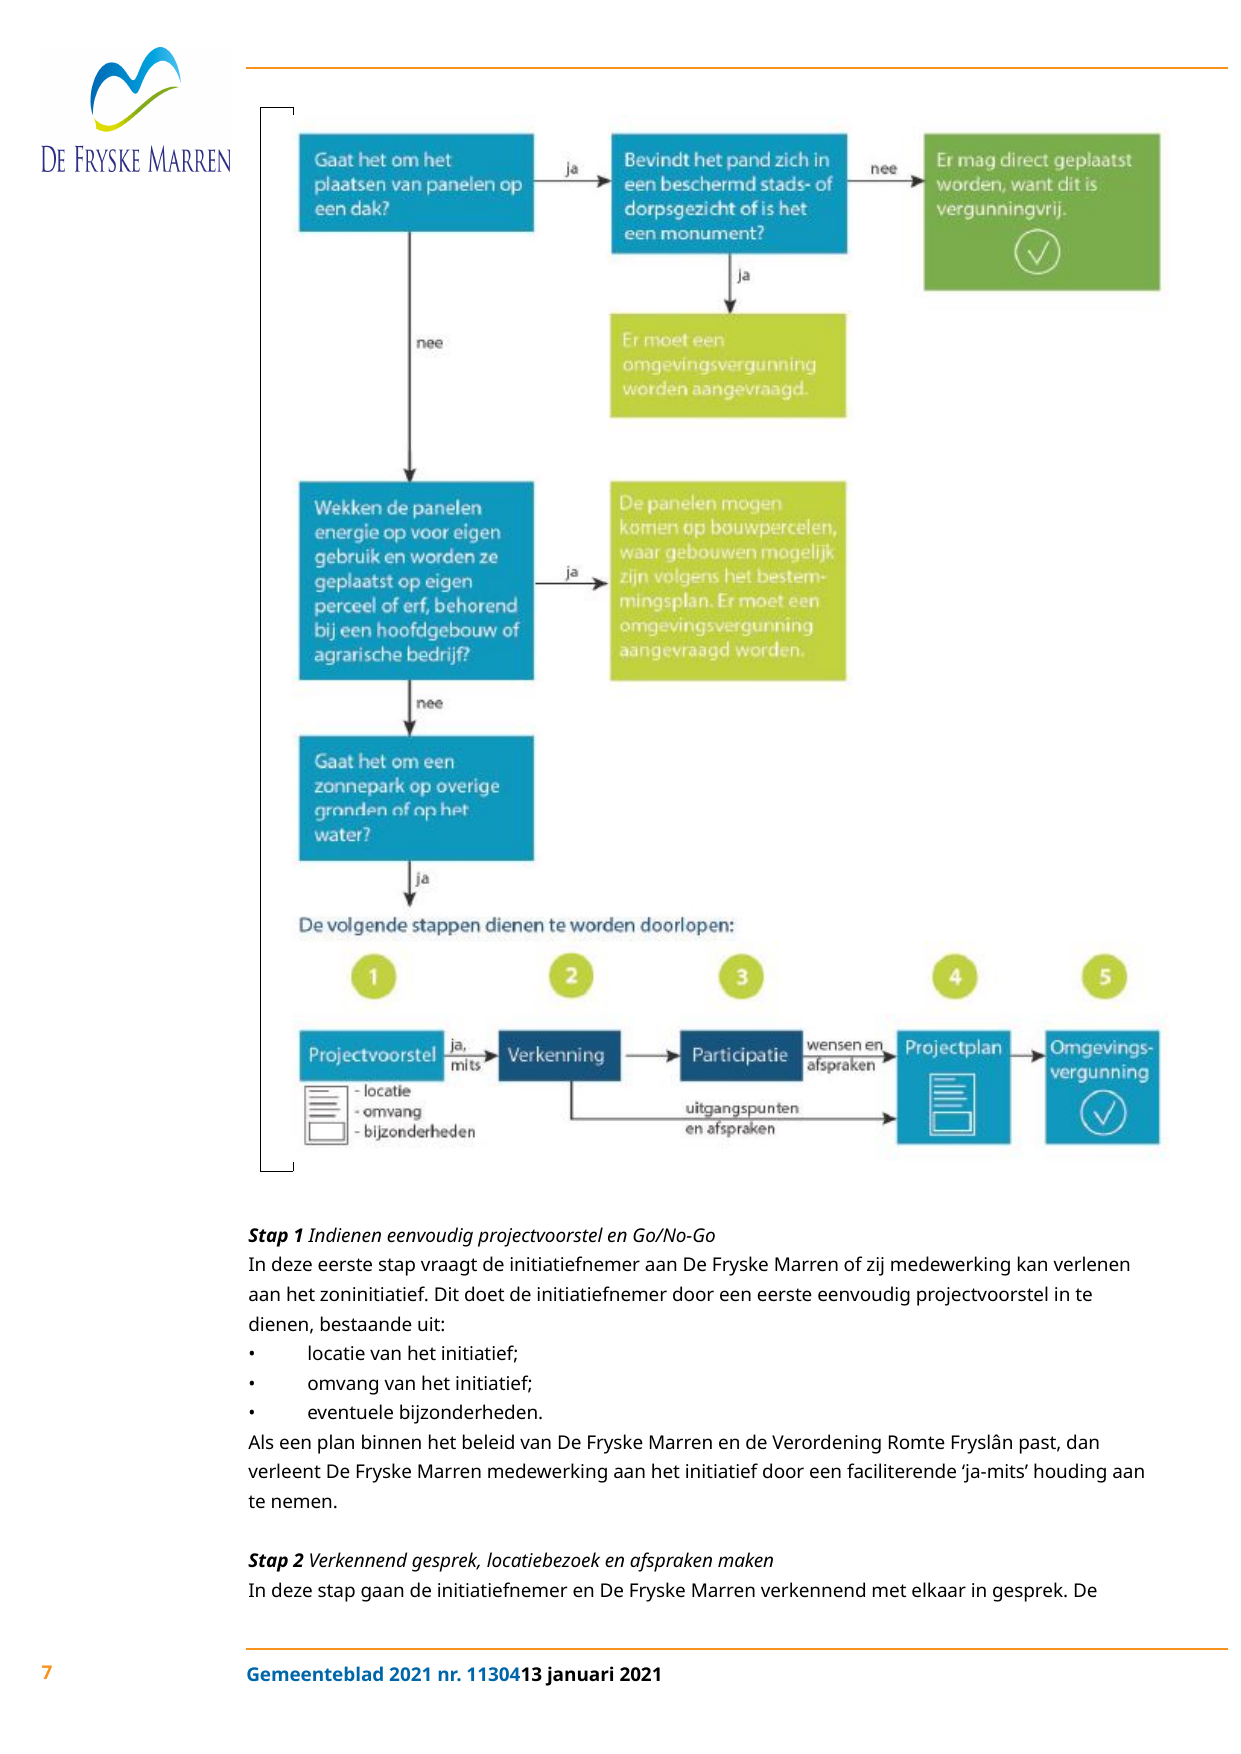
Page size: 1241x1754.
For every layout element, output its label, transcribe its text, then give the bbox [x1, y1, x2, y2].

list eventuele bijzonderheden. [248, 1399, 1152, 1425]
text Als een plan binnen het beleid van De Fryske Marren en de Verordening Romte Fryslân past, dan verleent De Fryske Marren medewerking aan het initiatief door een faciliterende ‘ja-mits’ houding aan te nemen. [248, 1429, 1152, 1514]
text Stap 1 Indienen eenvoudig projectvoorstel en Go/No-Go [248, 1222, 1152, 1248]
picture [268, 115, 1173, 1162]
text In deze eerste stap vraagt de initiatiefnemer aan De Fryske Marren of zij medewerking kan verlenen aan het zoninitiatief. Dit doet de initiatiefnemer door een eerste eenvoudig projectvoorstel in te dienen, bestaande uit: [248, 1252, 1152, 1336]
list locatie van het initiatief; [248, 1340, 1152, 1366]
list omvang van het initiatief; [248, 1370, 1152, 1396]
text Stap 2 Verkennend gesprek, locatiebezoek en afspraken maken [248, 1547, 1152, 1573]
text In deze stap gaan de initiatiefnemer en De Fryske Marren verkennend met elkaar in gesprek. De [248, 1577, 1152, 1603]
picture [41, 47, 231, 172]
